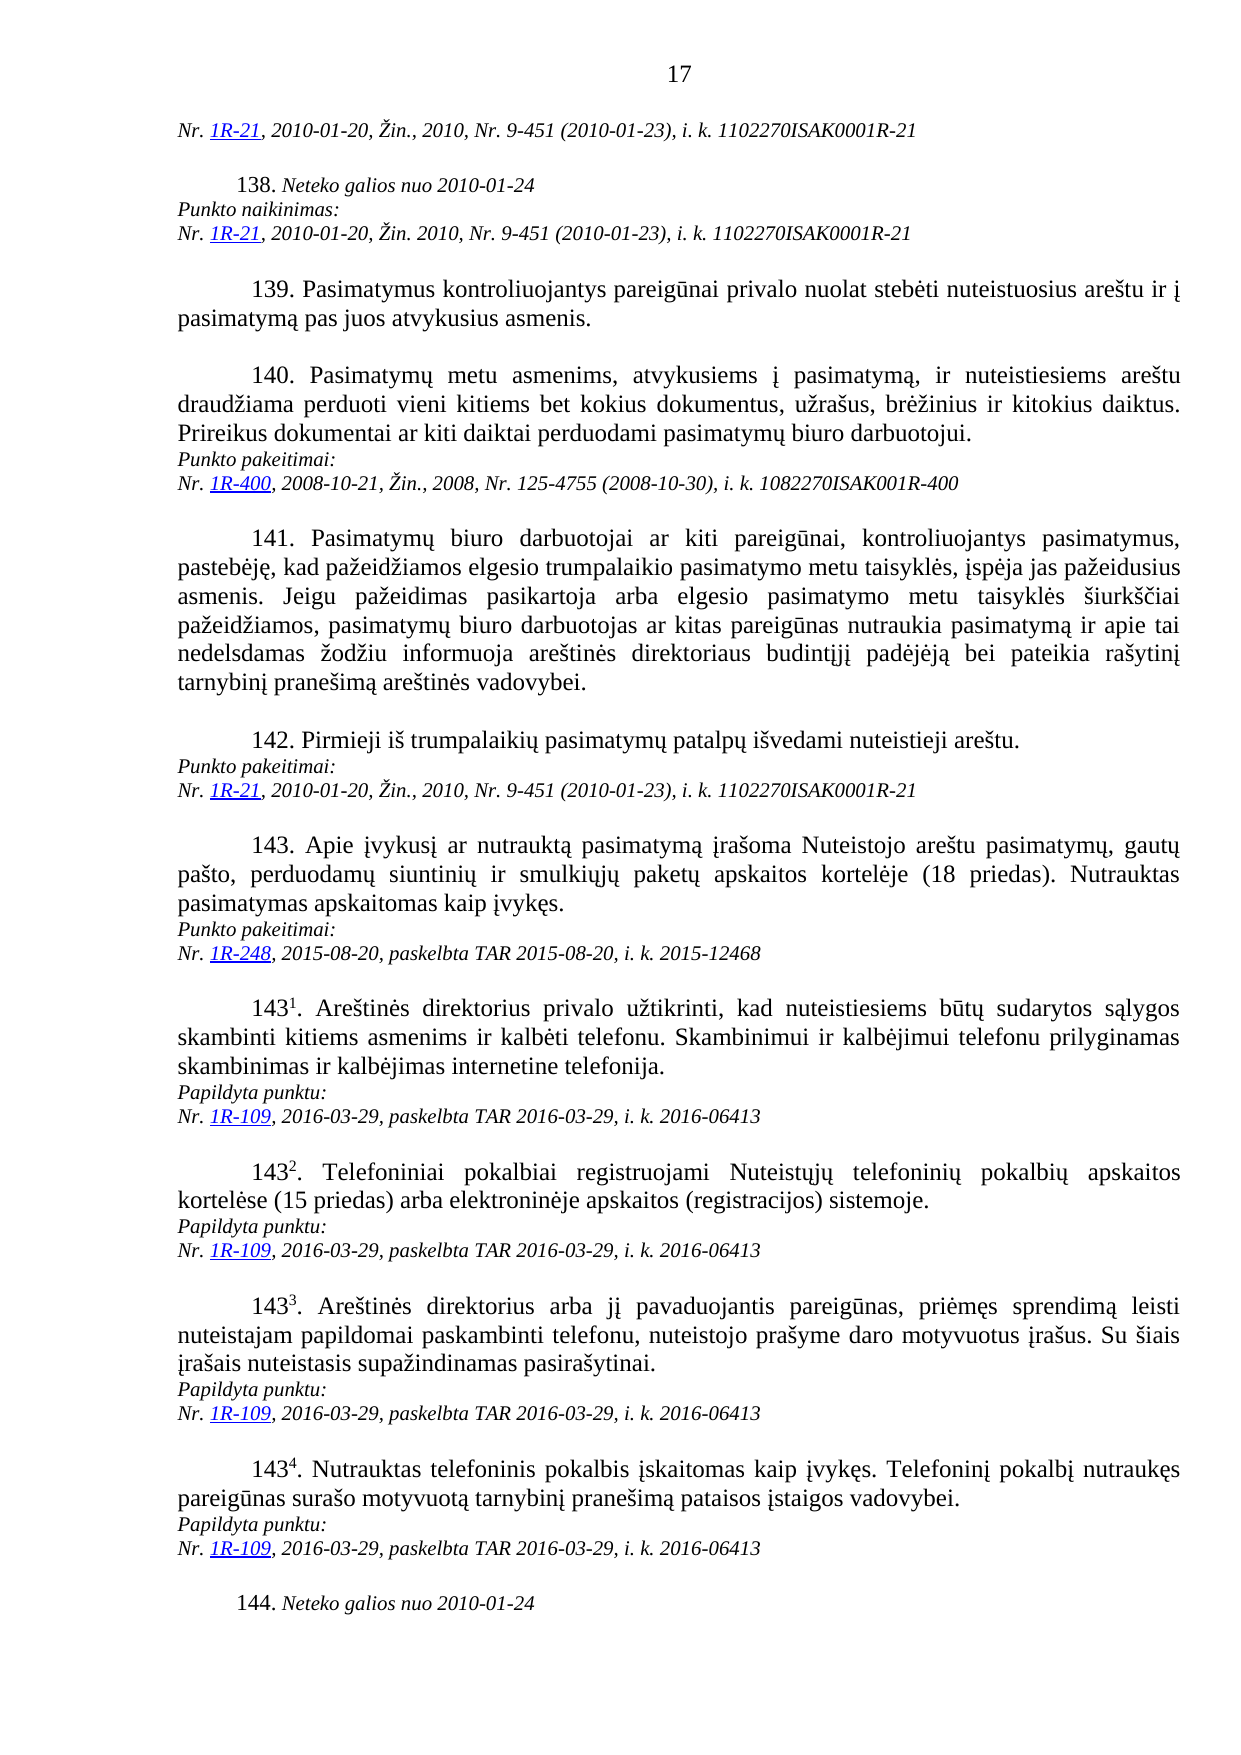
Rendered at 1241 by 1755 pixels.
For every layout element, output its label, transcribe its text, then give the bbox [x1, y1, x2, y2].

text 143. Apie įvykusį ar nutrauktą pasimatymą įrašoma Nuteistojo areštu pasimatymų, gautų pašto, perduodamų siuntinių ir smulkiųjų paketų apskaitos kortelėje (18 priedas). Nutrauktas pasimatymas apskaitomas kaip įvykęs. [177, 830, 1181, 917]
text 142. Pirmieji iš trumpalaikių pasimatymų patalpų išvedami nuteistieji areštu. [177, 725, 1181, 753]
text Punkto naikinimas: [177, 197, 1181, 221]
text 1434. Nutrauktas telefoninis pokalbis įskaitomas kaip įvykęs. Telefoninį pokalbį nutraukęs pareigūnas surašo motyvuotą tarnybinį pranešimą pataisos įstaigos vadovybei. [177, 1454, 1181, 1512]
text Nr. 1R-109, 2016-03-29, paskelbta TAR 2016-03-29, i. k. 2016-06413 [177, 1238, 1181, 1262]
text 1431. Areštinės direktorius privalo užtikrinti, kad nuteistiesiems būtų sudarytos sąlygos skambinti kitiems asmenims ir kalbėti telefonu. Skambinimui ir kalbėjimui telefonu prilyginamas skambinimas ir kalbėjimas internetine telefonija. [177, 993, 1181, 1080]
text Nr. 1R-248, 2015-08-20, paskelbta TAR 2015-08-20, i. k. 2015-12468 [177, 941, 1181, 965]
text 139. Pasimatymus kontroliuojantys pareigūnai privalo nuolat stebėti nuteistuosius areštu ir į pasimatymą pas juos atvykusius asmenis. [177, 274, 1181, 332]
text 138. Neteko galios nuo 2010-01-24 [177, 171, 1181, 197]
text 144. Neteko galios nuo 2010-01-24 [177, 1588, 1181, 1615]
text Papildyta punktu: [177, 1512, 1181, 1536]
text Nr. 1R-21, 2010-01-20, Žin., 2010, Nr. 9-451 (2010-01-23), i. k. 1102270ISAK0001R-21 [177, 118, 1181, 142]
text Nr. 1R-21, 2010-01-20, Žin. 2010, Nr. 9-451 (2010-01-23), i. k. 1102270ISAK0001R-21 [177, 221, 1181, 245]
text Nr. 1R-109, 2016-03-29, paskelbta TAR 2016-03-29, i. k. 2016-06413 [177, 1536, 1181, 1560]
text Papildyta punktu: [177, 1214, 1181, 1238]
text 1432. Telefoniniai pokalbiai registruojami Nuteistųjų telefoninių pokalbių apskaitos kortelėse (15 priedas) arba elektroninėje apskaitos (registracijos) sistemoje. [177, 1157, 1181, 1214]
text Papildyta punktu: [177, 1377, 1181, 1401]
text 140. Pasimatymų metu asmenims, atvykusiems į pasimatymą, ir nuteistiesiems areštu draudžiama perduoti vieni kitiems bet kokius dokumentus, užrašus, brėžinius ir kitokius daiktus. Prireikus dokumentai ar kiti daiktai perduodami pasimatymų biuro darbuotojui. [177, 360, 1181, 447]
text 1433. Areštinės direktorius arba jį pavaduojantis pareigūnas, priėmęs sprendimą leisti nuteistajam papildomai paskambinti telefonu, nuteistojo prašyme daro motyvuotus įrašus. Su šiais įrašais nuteistasis supažindinamas pasirašytinai. [177, 1291, 1181, 1377]
text Nr. 1R-109, 2016-03-29, paskelbta TAR 2016-03-29, i. k. 2016-06413 [177, 1401, 1181, 1425]
text Punkto pakeitimai: [177, 753, 1181, 778]
text Punkto pakeitimai: [177, 447, 1181, 471]
text Nr. 1R-109, 2016-03-29, paskelbta TAR 2016-03-29, i. k. 2016-06413 [177, 1104, 1181, 1128]
text Papildyta punktu: [177, 1080, 1181, 1104]
text 141. Pasimatymų biuro darbuotojai ar kiti pareigūnai, kontroliuojantys pasimatymus, pastebėję, kad pažeidžiamos elgesio trumpalaikio pasimatymo metu taisyklės, įspėja jas pažeidusius asmenis. Jeigu pažeidimas pasikartoja arba elgesio pasimatymo metu taisyklės šiurkščiai pažeidžiamos, pasimatymų biuro darbuotojas ar kitas pareigūnas nutraukia pasimatymą ir apie tai nedelsdamas žodžiu informuoja areštinės direktoriaus budintįjį padėjėją bei pateikia rašytinį tarnybinį pranešimą areštinės vadovybei. [177, 523, 1181, 696]
text Nr. 1R-21, 2010-01-20, Žin., 2010, Nr. 9-451 (2010-01-23), i. k. 1102270ISAK0001R-21 [177, 778, 1181, 802]
text Punkto pakeitimai: [177, 917, 1181, 941]
text Nr. 1R-400, 2008-10-21, Žin., 2008, Nr. 125-4755 (2008-10-30), i. k. 1082270ISAK001R-400 [177, 471, 1181, 495]
